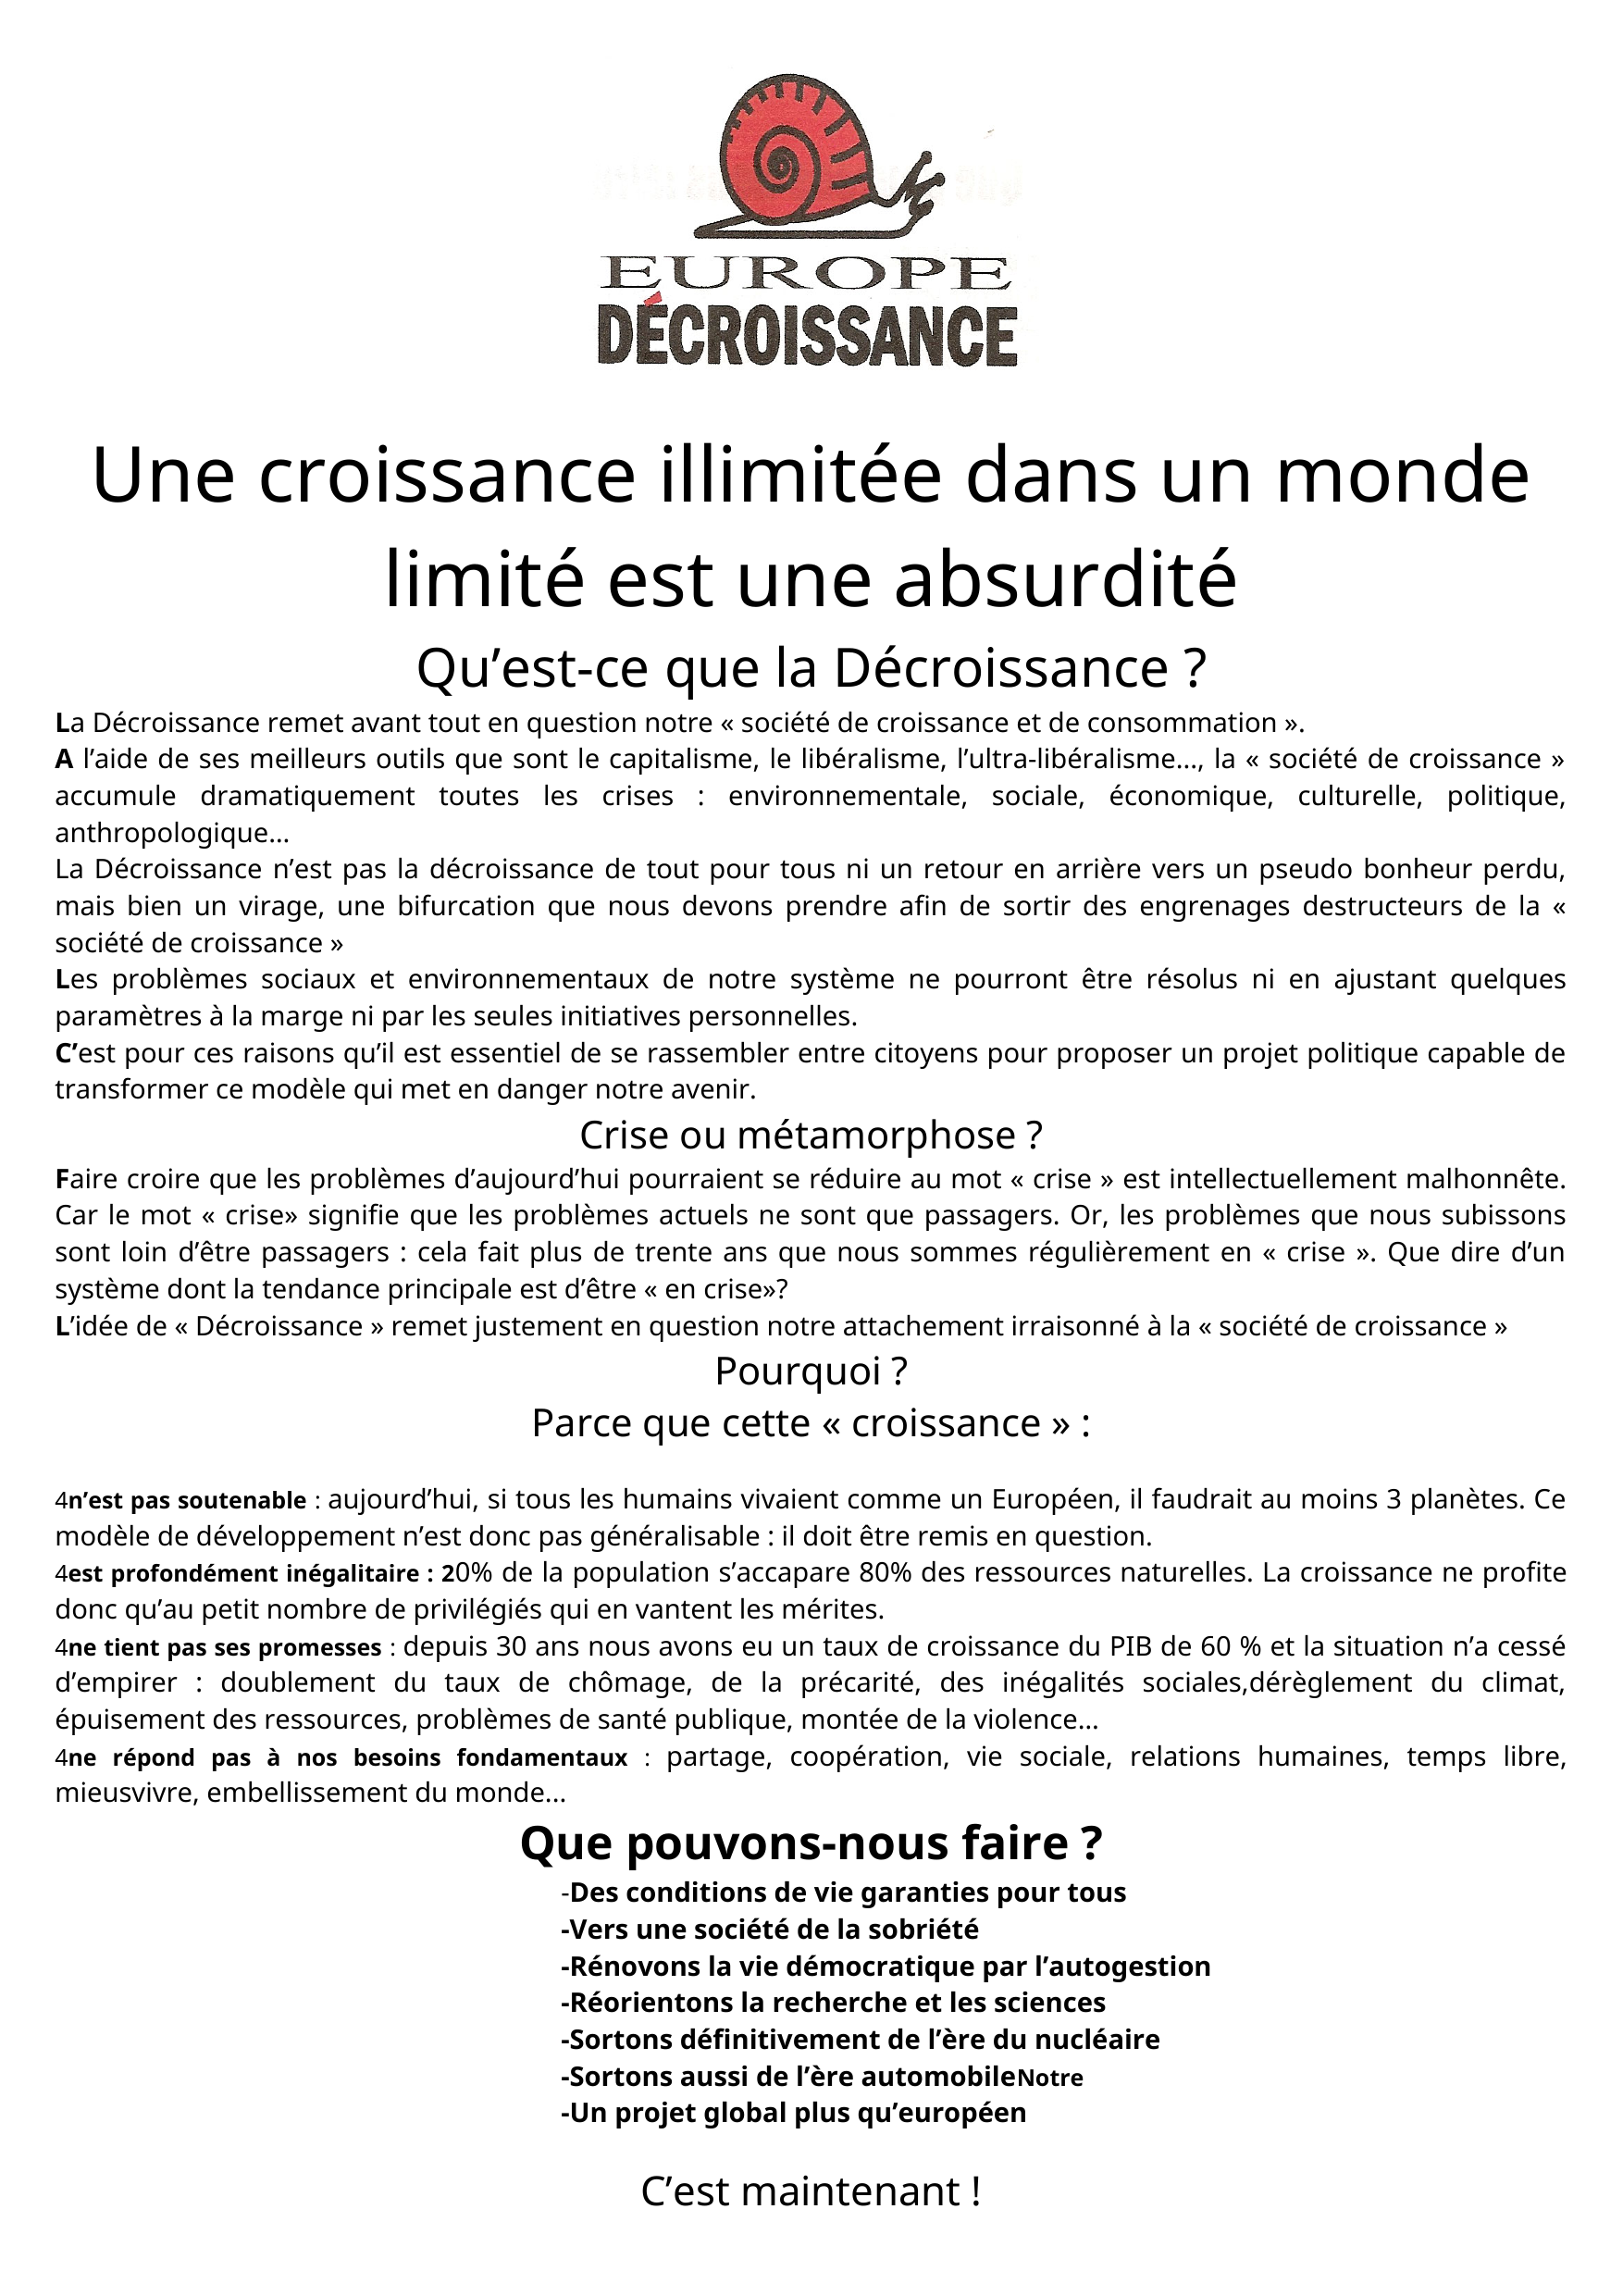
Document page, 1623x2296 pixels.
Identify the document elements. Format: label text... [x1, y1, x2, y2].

text Les problèmes sociaux et environnementaux de notre système ne pourront être résolus ni en ajustant quelques paramètres à la marge ni par les seules initiatives personnelles. [55, 961, 1568, 1034]
text Pourquoi ? [55, 1344, 1568, 1396]
text -Sortons définitivement de l’ère du nucléaire [561, 2020, 1568, 2057]
text Crise ou métamorphose ? [55, 1107, 1568, 1160]
text -Réorientons la recherche et les sciences [561, 1983, 1568, 2020]
text C’est maintenant ! [55, 2162, 1568, 2217]
text C’est pour ces raisons qu’il est essentiel de se rassembler entre citoyens pour proposer un projet politique capable de transformer ce modèle qui met en danger notre avenir. [55, 1034, 1568, 1107]
text -Des conditions de vie garanties pour tous [561, 1873, 1568, 1910]
picture [583, 36, 1040, 383]
text Parce que cette « croissance » : [55, 1396, 1568, 1448]
text Qu’est-ce que la Décroissance ? [55, 629, 1568, 703]
text -Vers une société de la sobriété [561, 1910, 1568, 1947]
text L’idée de « Décroissance » remet justement en question notre attachement irraisonné à la « société de croissance » [55, 1307, 1568, 1344]
text A l’aide de ses meilleurs outils que sont le capitalisme, le libéralisme, l’ultra-libéralisme..., la « société de croissance » accumule dramatiquement toutes les crises : environnementale, sociale, économique, culturelle, politique, anthropologique… [55, 739, 1568, 850]
text 4est profondément inégalitaire : 20% de la population s’accapare 80% des ressources naturelles. La croissance ne profite donc qu’au petit nombre de privilégiés qui en vantent les mérites. [55, 1553, 1568, 1627]
text Que pouvons-nous faire ? [55, 1810, 1568, 1873]
text 4n’est pas soutenable : aujourd’hui, si tous les humains vivaient comme un Européen, il faudrait au moins 3 planètes. Ce modèle de développement n’est donc pas généralisable : il doit être remis en question. [55, 1480, 1568, 1553]
text La Décroissance n’est pas la décroissance de tout pour tous ni un retour en arrière vers un pseudo bonheur perdu, mais bien un virage, une bifurcation que nous devons prendre afin de sortir des engrenages destructeurs de la « société de croissance » [55, 850, 1568, 961]
text Faire croire que les problèmes d’aujourd’hui pourraient se réduire au mot « crise » est intellectuellement malhonnête. Car le mot « crise» signifie que les problèmes actuels ne sont que passagers. Or, les problèmes que nous subissons sont loin d’être passagers : cela fait plus de trente ans que nous sommes régulièrement en « crise ». Que dire d’un système dont la tendance principale est d’être « en crise»? [55, 1160, 1568, 1307]
text 4ne tient pas ses promesses : depuis 30 ans nous avons eu un taux de croissance du PIB de 60 % et la situation n’a cessé d’empirer : doublement du taux de chômage, de la précarité, des inégalités sociales,dérèglement du climat, épuisement des ressources, problèmes de santé publique, montée de la violence… [55, 1627, 1568, 1737]
text « Vivre plus simplement pour que d’autres puissent simplement vivre. » Gandhi [55, 55, 1568, 419]
text -Sortons aussi de l’ère automobileNotre [561, 2057, 1568, 2094]
text Une croissance illimitée dans un monde limité est une absurdité [55, 419, 1568, 629]
text La Décroissance remet avant tout en question notre « société de croissance et de consommation ». [55, 703, 1568, 739]
text 4ne répond pas à nos besoins fondamentaux : partage, coopération, vie sociale, relations humaines, temps libre, mieusvivre, embellissement du monde... [55, 1737, 1568, 1810]
text -Un projet global plus qu’européen [561, 2094, 1568, 2130]
text -Rénovons la vie démocratique par l’autogestion [561, 1947, 1568, 1983]
